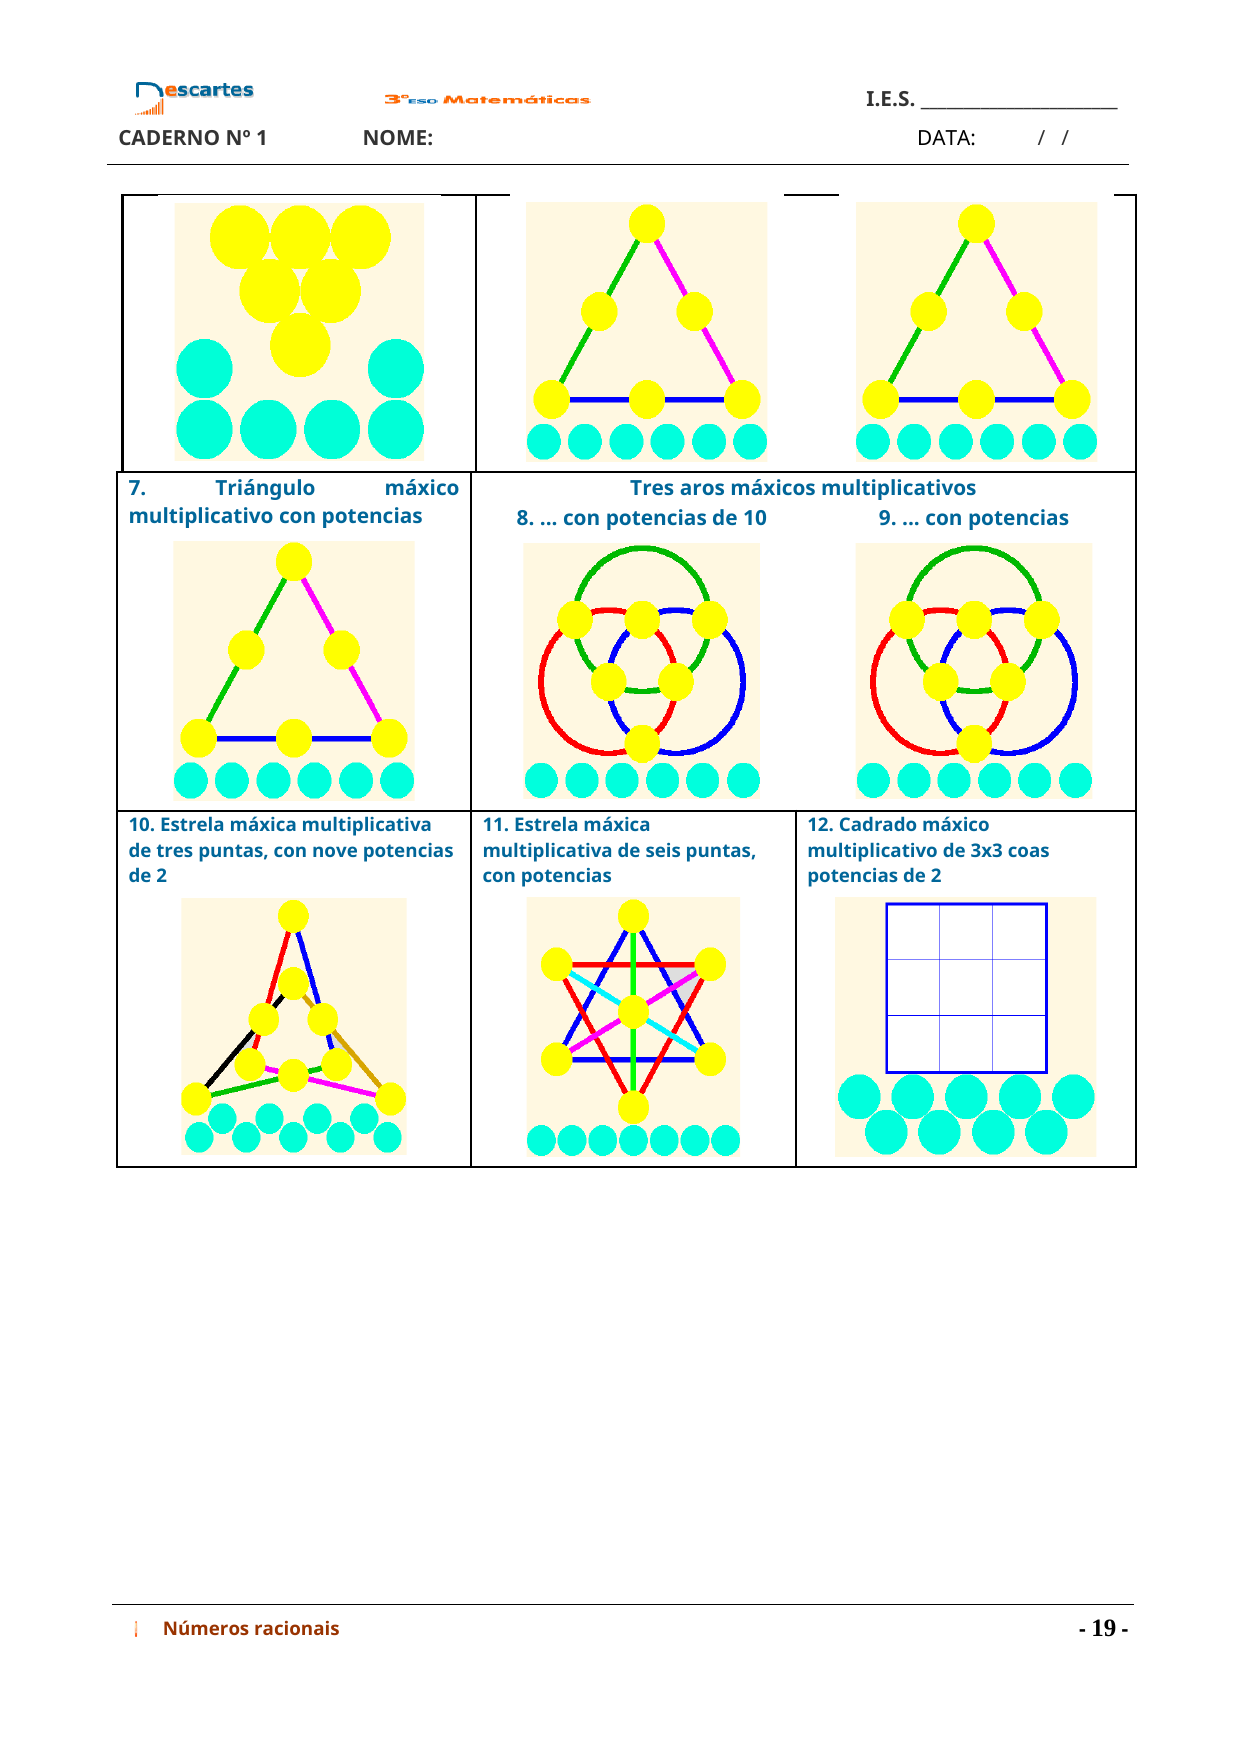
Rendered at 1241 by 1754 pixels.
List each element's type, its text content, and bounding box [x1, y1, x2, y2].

table_cell [118, 532, 470, 809]
picture [523, 543, 760, 799]
picture [526, 202, 768, 462]
table_cell [797, 888, 1135, 1166]
table_cell 9. ... con potencias [812, 501, 1135, 532]
picture [174, 203, 425, 461]
table_cell [118, 888, 470, 1166]
table_cell 7. Triángulo máxico multiplicativo con potencias [118, 473, 470, 532]
picture [856, 202, 1098, 462]
picture [855, 543, 1093, 799]
picture [526, 897, 741, 1157]
table_cell [117, 194, 121, 471]
table_cell 11. Estrela máxica multiplicativa de seis puntas, con potencias [472, 812, 795, 888]
table_cell 8. ... con potencias de 10 [472, 501, 812, 532]
picture [134, 82, 257, 115]
table_cell [477, 194, 818, 471]
table_cell 12. Cadrado máxico multiplicativo de 3x3 coas potencias de 2 [797, 812, 1135, 888]
table_cell [472, 532, 812, 809]
picture [181, 898, 407, 1155]
table_cell [472, 888, 795, 1166]
table_cell [818, 194, 1135, 471]
table_cell [124, 195, 475, 471]
table_cell [812, 532, 1135, 809]
picture [835, 897, 1097, 1157]
picture [173, 541, 415, 801]
table_cell Tres aros máxicos multiplicativos [472, 473, 1135, 501]
picture [134, 1620, 138, 1637]
table_cell 10. Estrela máxica multiplicativa de tres puntas, con nove potencias de 2 [118, 812, 470, 888]
